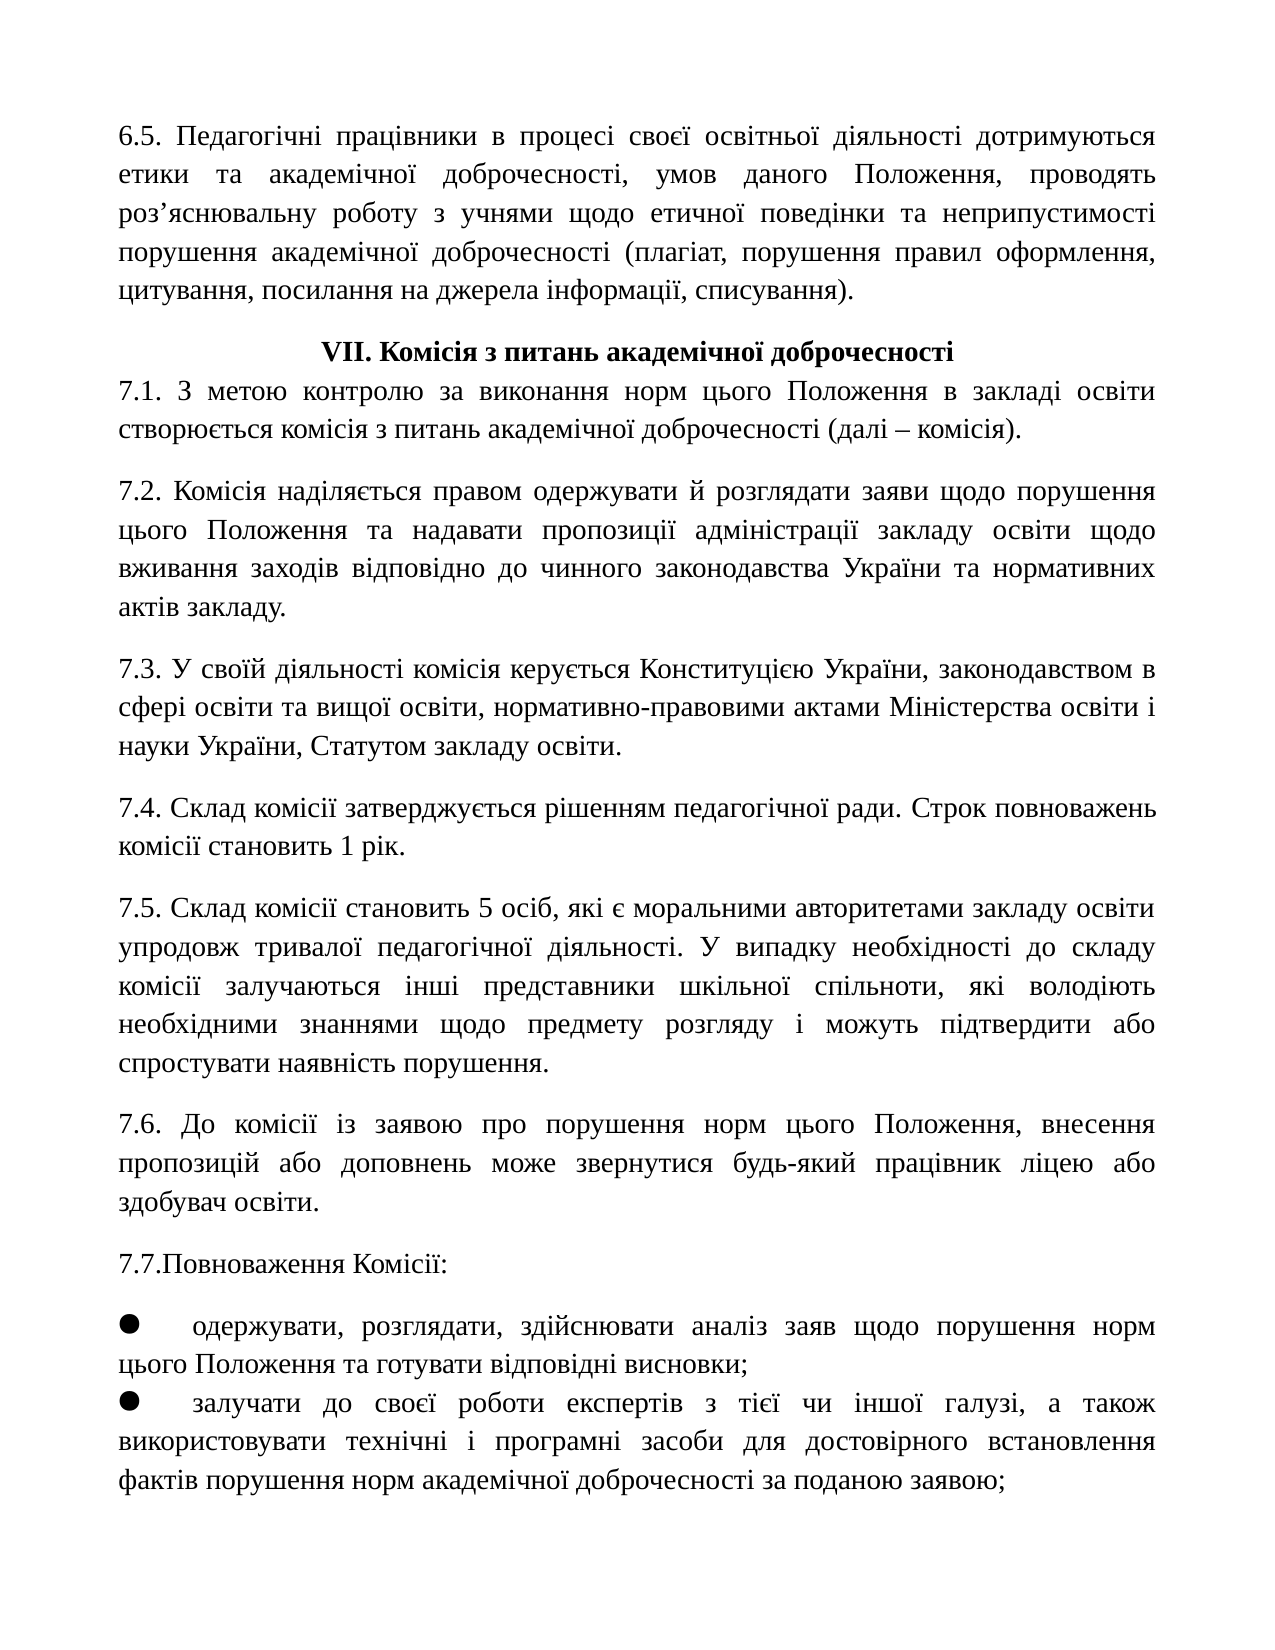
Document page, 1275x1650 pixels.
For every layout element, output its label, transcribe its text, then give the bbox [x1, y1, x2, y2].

text 7.7.Повноваження Комісії: [118, 1246, 1157, 1279]
text 7.6. До комісії із заявою про порушення норм цього Положення, внесення пропозицій або доповнень може звернутися будь-який працівник ліцею або здобувач освіти. [118, 1107, 1157, 1217]
list залучати до своєї роботи експертів з тієї чи іншої галузі, а також використовувати технічні і програмні засоби для достовірного встановлення фактів порушення норм академічної доброчесності за поданою заявою; [118, 1385, 1157, 1496]
text 7.4. Склад комісії затверджується рішенням педагогічної ради. Строк повноважень комісії становить 1 рік. [118, 790, 1157, 862]
text 7.1. З метою контролю за виконання норм цього Положення в закладі освіти створюється комісія з питань академічної доброчесності (далі – комісія). [118, 373, 1157, 445]
text 6.5. Педагогічні працівники в процесі своєї освітньої діяльності дотримуються етики та академічної доброчесності, умов даного Положення, проводять роз’яснювальну роботу з учнями щодо етичної поведінки та неприпустимості порушення академічної доброчесності (плагіат, порушення правил оформлення, цитування, посилання на джерела інформації, списування). [118, 118, 1157, 306]
text 7.3. У своїй діяльності комісія керується Конституцією України, законодавством в сфері освіти та вищої освіти, нормативно-правовими актами Міністерства освіти і науки України, Статутом закладу освіти. [118, 651, 1157, 762]
text 7.2. Комісія наділяється правом одержувати й розглядати заяви щодо порушення цього Положення та надавати пропозиції адміністрації закладу освіти щодо вживання заходів відповідно до чинного законодавства України та нормативних актів закладу. [118, 473, 1157, 622]
list одержувати, розглядати, здійснювати аналіз заяв щодо порушення норм цього Положення та готувати відповідні висновки; [118, 1308, 1157, 1380]
text 7.5. Склад комісії становить 5 осіб, які є моральними авторитетами закладу освіти упродовж тривалої педагогічної діяльності. У випадку необхідності до складу комісії залучаються інші представники шкільної спільноти, які володіють необхідними знаннями щодо предмету розгляду і можуть підтвердити або спростувати наявність порушення. [118, 891, 1157, 1078]
text VII. Комісія з питань академічної доброчесності [118, 334, 1157, 368]
